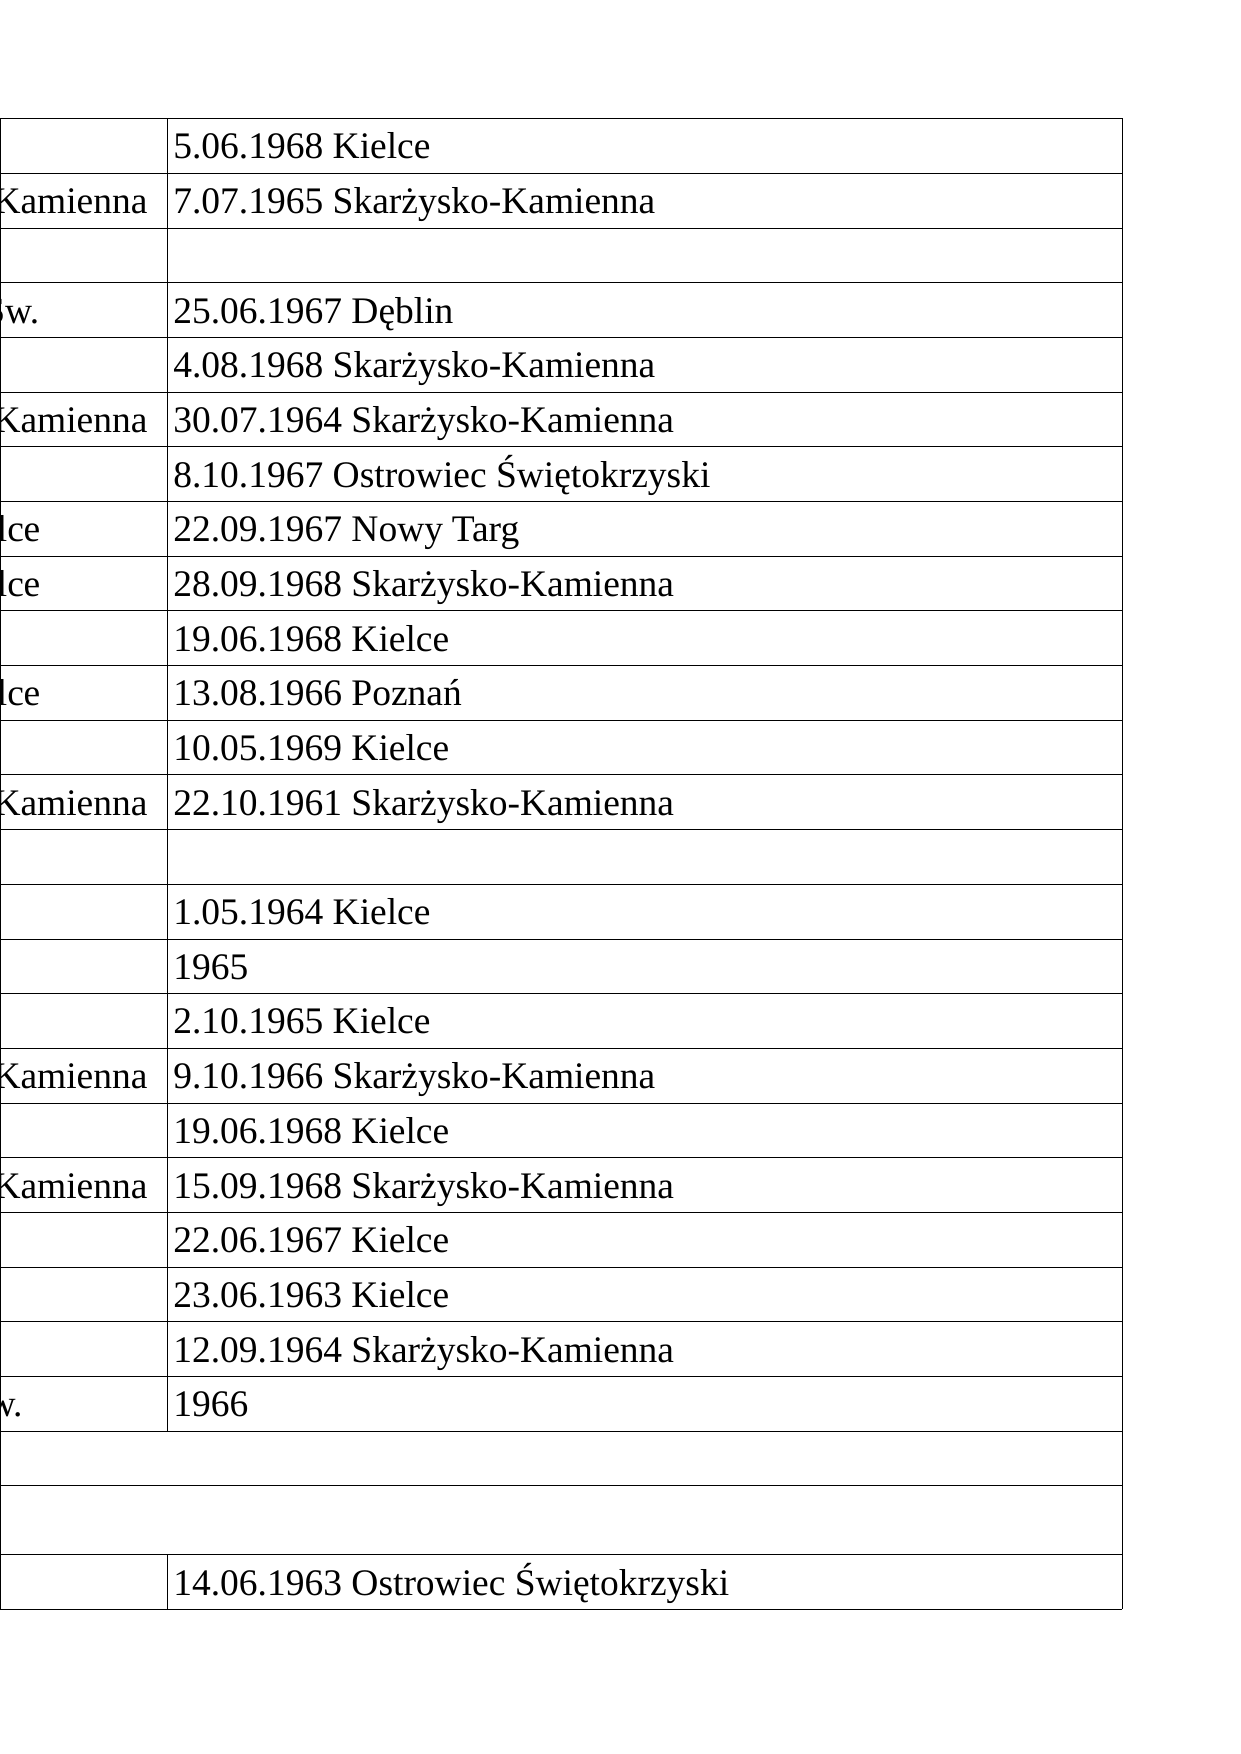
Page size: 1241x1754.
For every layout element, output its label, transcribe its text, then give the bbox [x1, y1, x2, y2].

table_cell Najlepsze juniorki (U20) [1, 1486, 1122, 1554]
table_cell Granat Skarżysko-Kamienna [1, 1049, 167, 1102]
table_cell Granat Skarżysko-Kamienna [1, 1158, 167, 1212]
table_cell 8.10.1967 Ostrowiec Świętokrzyski [168, 447, 1122, 501]
table_cell 19.06.1968 Kielce [168, 611, 1122, 665]
table_cell 1965 [168, 940, 1122, 993]
table_cell Budowlani Kielce [1, 885, 167, 938]
table_cell Budowlani Kielce [1, 940, 167, 993]
table_cell 10.05.1969 Kielce [168, 721, 1122, 774]
table_cell LZS Łysogóry Kielce [1, 666, 167, 720]
table_cell 25.06.1967 Dęblin [168, 283, 1122, 337]
table_cell 14.06.1963 Ostrowiec Świętokrzyski [168, 1555, 1122, 1609]
table_cell 30.07.1964 Skarżysko-Kamienna [168, 393, 1122, 446]
table_cell Budowlani Kielce [1, 119, 167, 173]
table_cell LZS Łysogóry Kielce [1, 502, 167, 556]
table_cell [1, 1432, 1122, 1485]
table_cell 1.05.1964 Kielce [168, 885, 1122, 938]
table_cell [168, 229, 1122, 282]
table_cell 22.09.1967 Nowy Targ [168, 502, 1122, 556]
table_cell Budowlani Kielce [1, 338, 167, 392]
table_cell Granat Skarżysko-Kamienna [1, 775, 167, 829]
table_cell [1, 229, 167, 282]
table_cell 28.09.1968 Skarżysko-Kamienna [168, 557, 1122, 610]
table_cell 4.08.1968 Skarżysko-Kamienna [168, 338, 1122, 392]
table_cell 2.10.1965 Kielce [168, 994, 1122, 1048]
table_cell Budowlani Kielce [1, 1213, 167, 1267]
table_cell 1966 [168, 1377, 1122, 1431]
table_cell 22.10.1961 Skarżysko-Kamienna [168, 775, 1122, 829]
table_cell 12.09.1964 Skarżysko-Kamienna [168, 1322, 1122, 1376]
table_cell Budowlani Kielce [1, 611, 167, 665]
table_cell 13.08.1966 Poznań [168, 666, 1122, 720]
table_cell Budowlani Kielce [1, 721, 167, 774]
table_cell Granat Skarżysko-Kamienna [1, 393, 167, 446]
table_cell LZS Łysica Kielce [1, 1268, 167, 1321]
table_cell Budowlani Kielce [1, 1555, 167, 1609]
table_cell [168, 830, 1122, 884]
table_cell 23.06.1963 Kielce [168, 1268, 1122, 1321]
table_cell LZS Łysogóry Kielce [1, 557, 167, 610]
table_cell Budowlani Kielce [1, 447, 167, 501]
table_cell 19.06.1968 Kielce [168, 1104, 1122, 1157]
table_cell 5.06.1968 Kielce [168, 119, 1122, 173]
table_cell 15.09.1968 Skarżysko-Kamienna [168, 1158, 1122, 1212]
table_cell KSZO Ostrowiec Św. [1, 283, 167, 337]
table_cell Budowlani Kielce [1, 994, 167, 1048]
table_cell Budowlani Kielce [1, 1104, 167, 1157]
table_cell Granat Skarżysko-Kamienna [1, 174, 167, 227]
table_cell 9.10.1966 Skarżysko-Kamienna [168, 1049, 1122, 1102]
table_cell [1, 830, 167, 884]
table_cell 7.07.1965 Skarżysko-Kamienna [168, 174, 1122, 227]
table_cell 22.06.1967 Kielce [168, 1213, 1122, 1267]
table_cell Budowlani Kielce [1, 1322, 167, 1376]
table_cell MKS Ostrowiec Św. [1, 1377, 167, 1431]
